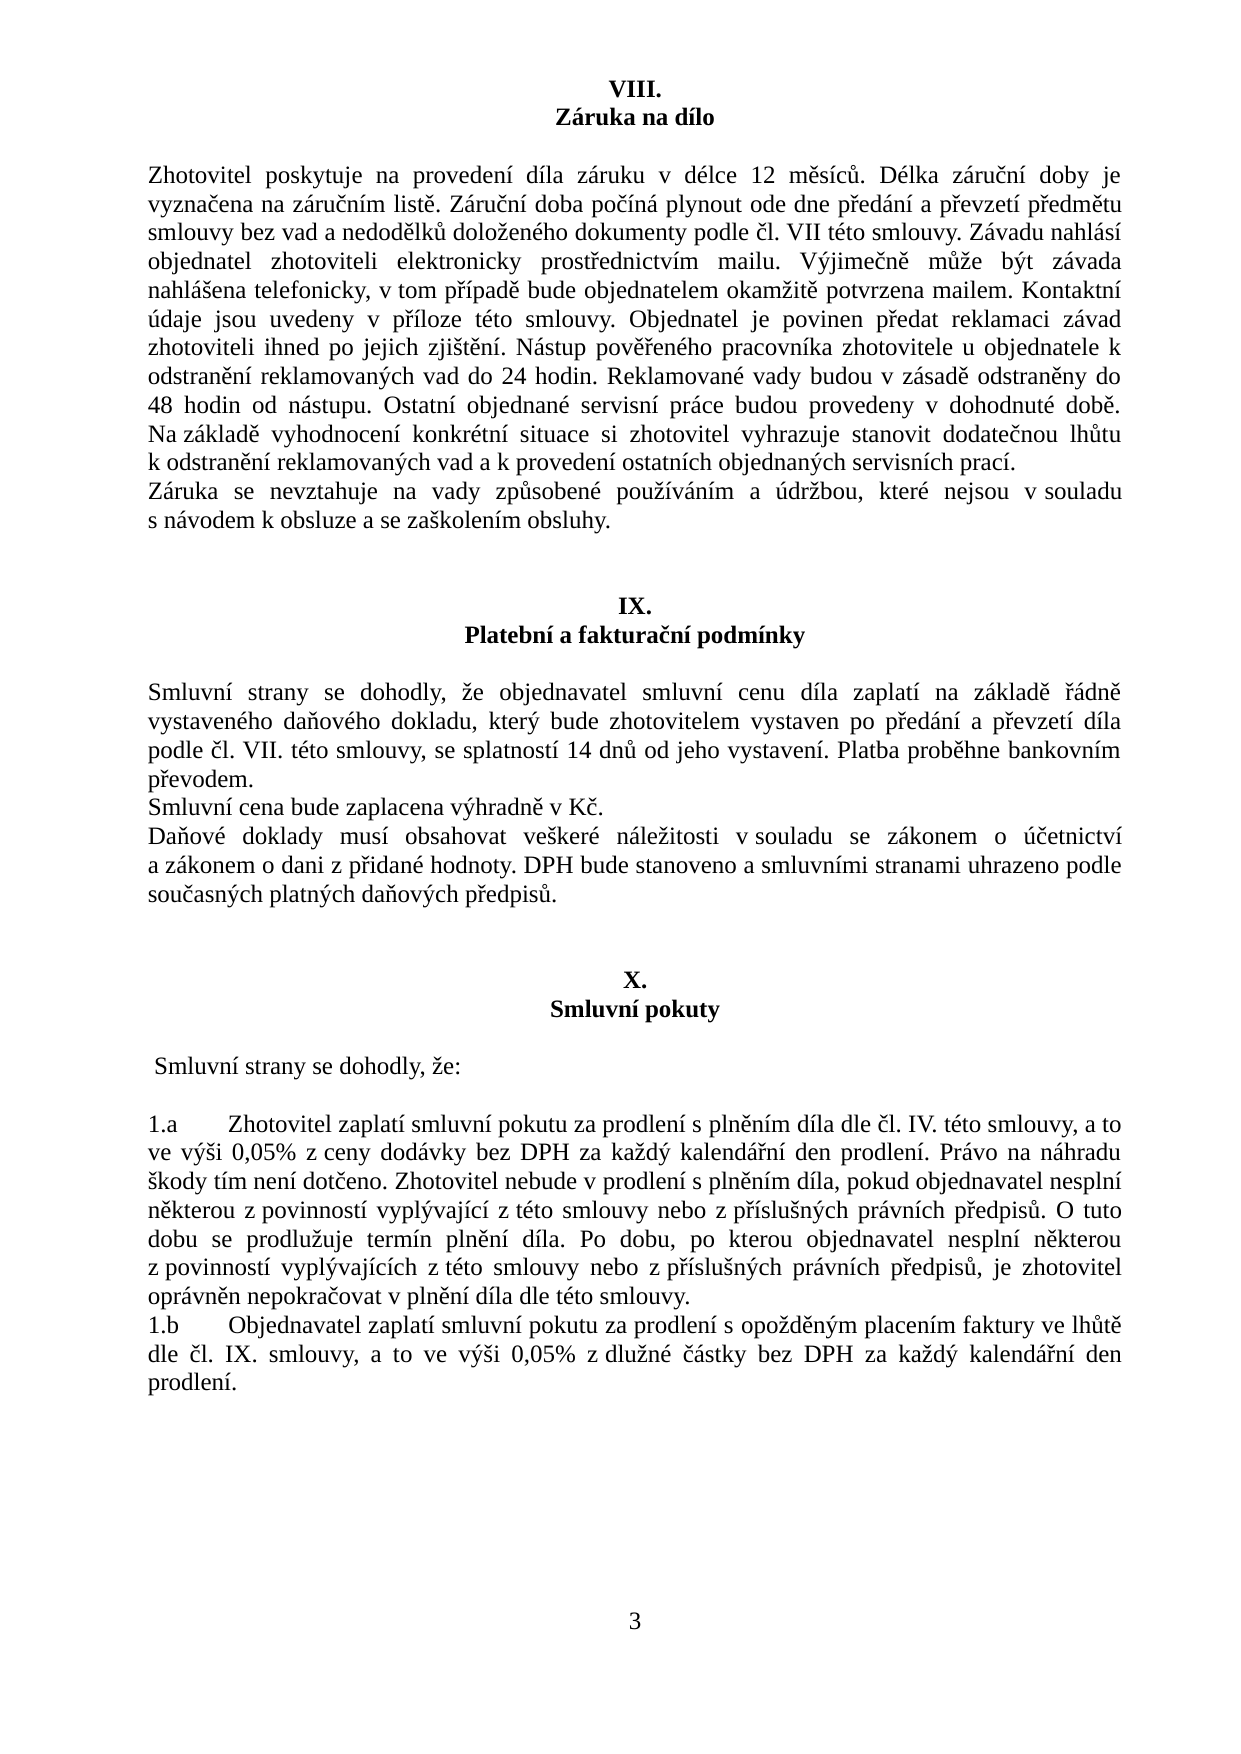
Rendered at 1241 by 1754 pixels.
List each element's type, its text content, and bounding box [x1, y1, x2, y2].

list Objednavatel zaplatí smluvní pokutu za prodlení s opožděným placením faktury ve lhůtě dle čl. IX. smlouvy, a to ve výši 0,05% z dlužné částky bez DPH za každý kalendářní den prodlení. [148, 1310, 1122, 1396]
text Daňové doklady musí obsahovat veškeré náležitosti v souladu se zákonem o účetnictví a zákonem o dani z přidané hodnoty. DPH bude stanoveno a smluvními stranami uhrazeno podle současných platných daňových předpisů. [148, 821, 1122, 907]
text VIII. [148, 74, 1122, 102]
text X. [148, 965, 1122, 994]
text Záruka na dílo [148, 102, 1122, 131]
text Smluvní strany se dohodly, že objednavatel smluvní cenu díla zaplatí na základě řádně vystaveného daňového dokladu, který bude zhotovitelem vystaven po předání a převzetí díla podle čl. VII. této smlouvy, se splatností 14 dnů od jeho vystavení. Platba proběhne bankovním převodem. [148, 677, 1122, 792]
text Platební a fakturační podmínky [148, 620, 1122, 649]
text Zhotovitel poskytuje na provedení díla záruku v délce 12 měsíců. Délka záruční doby je vyznačena na záručním listě. Záruční doba počíná plynout ode dne předání a převzetí předmětu smlouvy bez vad a nedodělků doloženého dokumenty podle čl. VII této smlouvy. Závadu nahlásí objednatel zhotoviteli elektronicky prostřednictvím mailu. Výjimečně může být závada nahlášena telefonicky, v tom případě bude objednatelem okamžitě potvrzena mailem. Kontaktní údaje jsou uvedeny v příloze této smlouvy. Objednatel je povinen předat reklamaci závad zhotoviteli ihned po jejich zjištění. Nástup pověřeného pracovníka zhotovitele u objednatele k odstranění reklamovaných vad do 24 hodin. Reklamované vady budou v zásadě odstraněny do 48 hodin od nástupu. Ostatní objednané servisní práce budou provedeny v dohodnuté době. Na základě vyhodnocení konkrétní situace si zhotovitel vyhrazuje stanovit dodatečnou lhůtu k odstranění reklamovaných vad a k provedení ostatních objednaných servisních prací. [148, 160, 1122, 476]
text Smluvní cena bude zaplacena výhradně v Kč. [148, 792, 1122, 821]
list Zhotovitel zaplatí smluvní pokutu za prodlení s plněním díla dle čl. IV. této smlouvy, a to ve výši 0,05% z ceny dodávky bez DPH za každý kalendářní den prodlení. Právo na náhradu škody tím není dotčeno. Zhotovitel nebude v prodlení s plněním díla, pokud objednavatel nesplní některou z povinností vyplývající z této smlouvy nebo z příslušných právních předpisů. O tuto dobu se prodlužuje termín plnění díla. Po dobu, po kterou objednavatel nesplní některou z povinností vyplývajících z této smlouvy nebo z příslušných právních předpisů, je zhotovitel oprávněn nepokračovat v plnění díla dle této smlouvy. [148, 1109, 1122, 1310]
text Smluvní strany se dohodly, že: [148, 1051, 1122, 1080]
text Smluvní pokuty [148, 994, 1122, 1022]
text Záruka se nevztahuje na vady způsobené používáním a údržbou, které nejsou v souladu s návodem k obsluze a se zaškolením obsluhy. [148, 476, 1122, 534]
text IX. [148, 591, 1122, 620]
